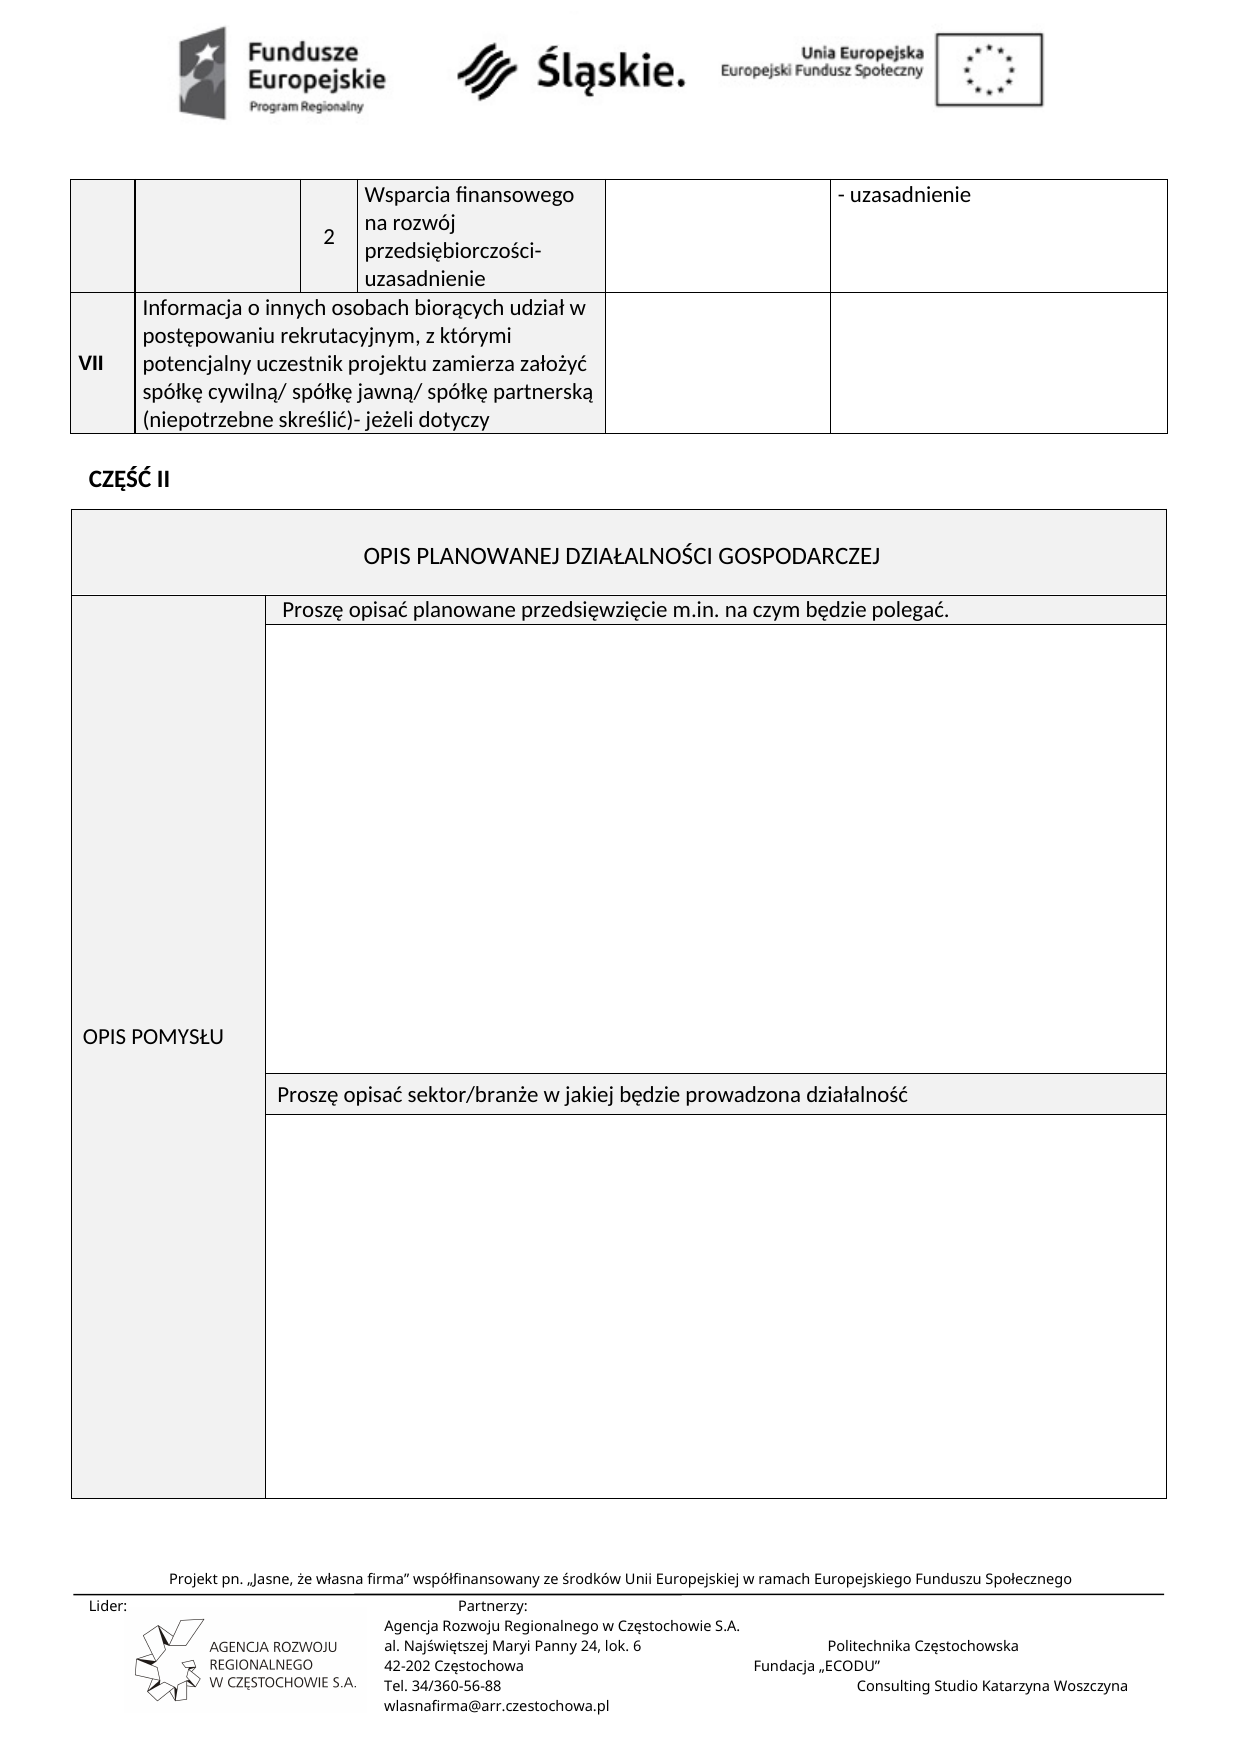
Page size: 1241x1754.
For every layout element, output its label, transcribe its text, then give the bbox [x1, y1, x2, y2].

table_cell [266, 625, 1166, 1073]
table_cell [831, 293, 1167, 433]
table_header Wsparcia finansowego na rozwój przedsiębiorczości- uzasadnienie [358, 180, 605, 292]
table_cell [266, 1115, 1166, 1498]
table_header [136, 180, 300, 292]
table_header [71, 180, 134, 292]
table_cell OPIS POMYSŁU [72, 596, 265, 1498]
table_cell Proszę opisać planowane przedsięwzięcie m.in. na czym będzie polegać. [266, 596, 1166, 624]
table_header [606, 180, 830, 292]
table_cell Informacja o innych osobach biorących udział w postępowaniu rekrutacyjnym, z którymi potencjalny uczestnik projektu zamierza założyć spółkę cywilną/ spółkę jawną/ spółkę partnerską (niepotrzebne skreślić)- jeżeli dotyczy [136, 293, 605, 433]
table_header OPIS PLANOWANEJ DZIAŁALNOŚCI GOSPODARCZEJ [72, 510, 1166, 594]
text Część II [89, 463, 1149, 493]
table_cell VII [71, 293, 134, 433]
table_cell Proszę opisać sektor/branże w jakiej będzie prowadzona działalność [266, 1074, 1166, 1114]
table_header - uzasadnienie [831, 180, 1167, 292]
table_cell [606, 293, 830, 433]
table_header 2 [301, 180, 357, 292]
